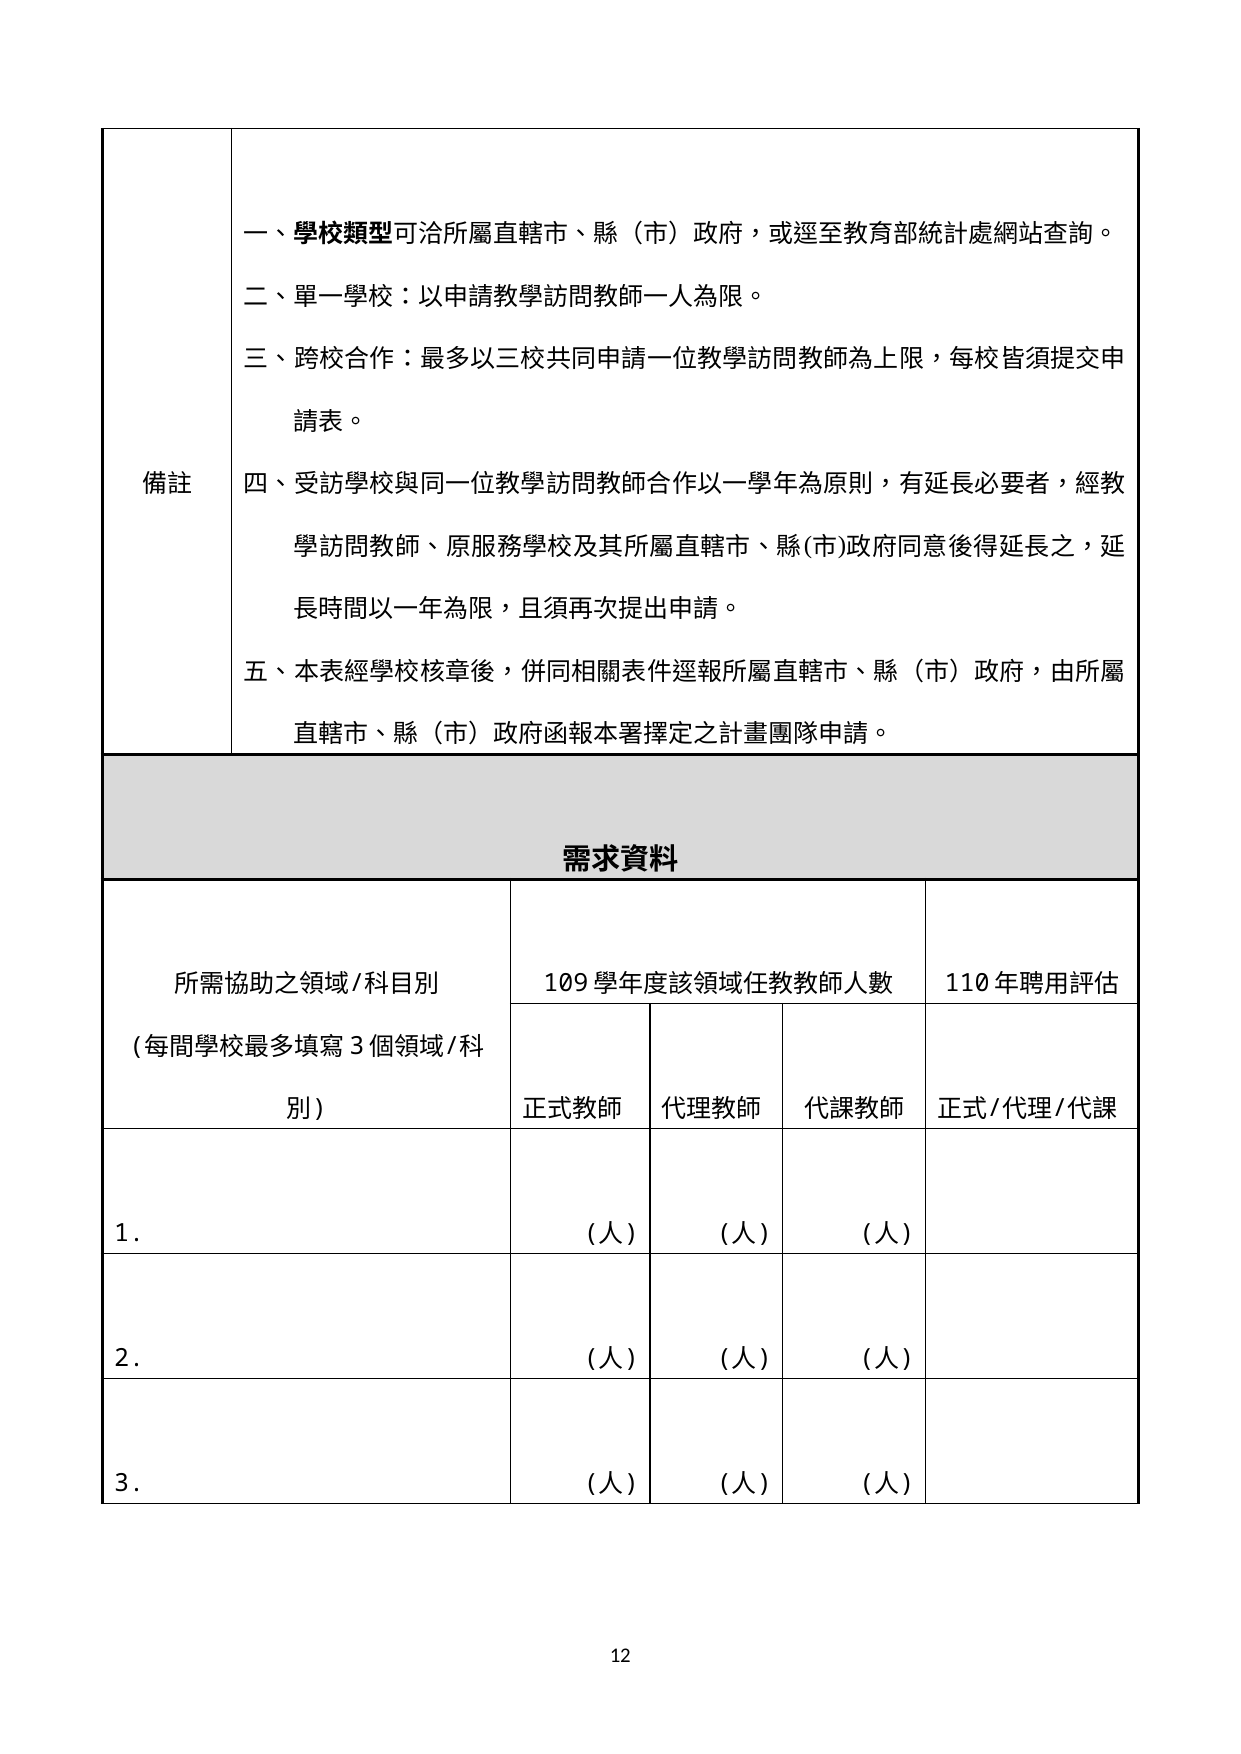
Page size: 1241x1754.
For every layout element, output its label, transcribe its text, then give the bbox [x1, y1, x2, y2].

table_cell [926, 1379, 1137, 1503]
table_cell 所需協助之領域/科目別 (每間學校最多填寫3個領域/科別) [104, 881, 510, 1128]
table_cell (人) [783, 1379, 925, 1503]
table_cell (人) [783, 1129, 925, 1253]
table_cell 代理教師 [651, 1004, 782, 1128]
table_cell 正式/代理/代課 [926, 1004, 1137, 1128]
table_cell 需求資料 [104, 756, 1137, 878]
table_cell (人) [651, 1129, 782, 1253]
table_cell 備註 [104, 129, 231, 753]
table_cell [926, 1254, 1137, 1378]
table_cell 109學年度該領域任教教師人數 [511, 881, 925, 1003]
table_cell (人) [783, 1254, 925, 1378]
table_cell (人) [511, 1254, 649, 1378]
table_cell 3. [104, 1379, 510, 1503]
table_cell 代課教師 [783, 1004, 925, 1128]
table_cell 2. [104, 1254, 510, 1378]
table_cell 正式教師 [511, 1004, 649, 1128]
table_cell 110年聘用評估 [926, 881, 1137, 1003]
table_cell (人) [511, 1379, 649, 1503]
table_cell 一、學校類型可洽所屬直轄市、縣（市）政府，或逕至教育部統計處網站查詢。 二、單一學校：以申請教學訪問教師一人為限。 三、跨校合作：最多以三校共同申請一位教學訪問教師為上限，每校皆須提交申請表。 四、受訪學校與同一位教學訪問教師合作以一學年為原則，有延長必要者，經教學訪問教師、原服務學校及其所屬直轄市、縣(市)政府同意後得延長之，延長時間以一年為限，且須再次提出申請。 五、本表經學校核章後，併同相關表件逕報所屬直轄市、縣（市）政府，由所屬直轄市、縣（市）政府函報本署擇定之計畫團隊申請。 [232, 129, 1137, 753]
table_cell [926, 1129, 1137, 1253]
table_cell 1. [104, 1129, 510, 1253]
table_cell (人) [511, 1129, 649, 1253]
table_cell (人) [651, 1254, 782, 1378]
table_cell (人) [651, 1379, 782, 1503]
